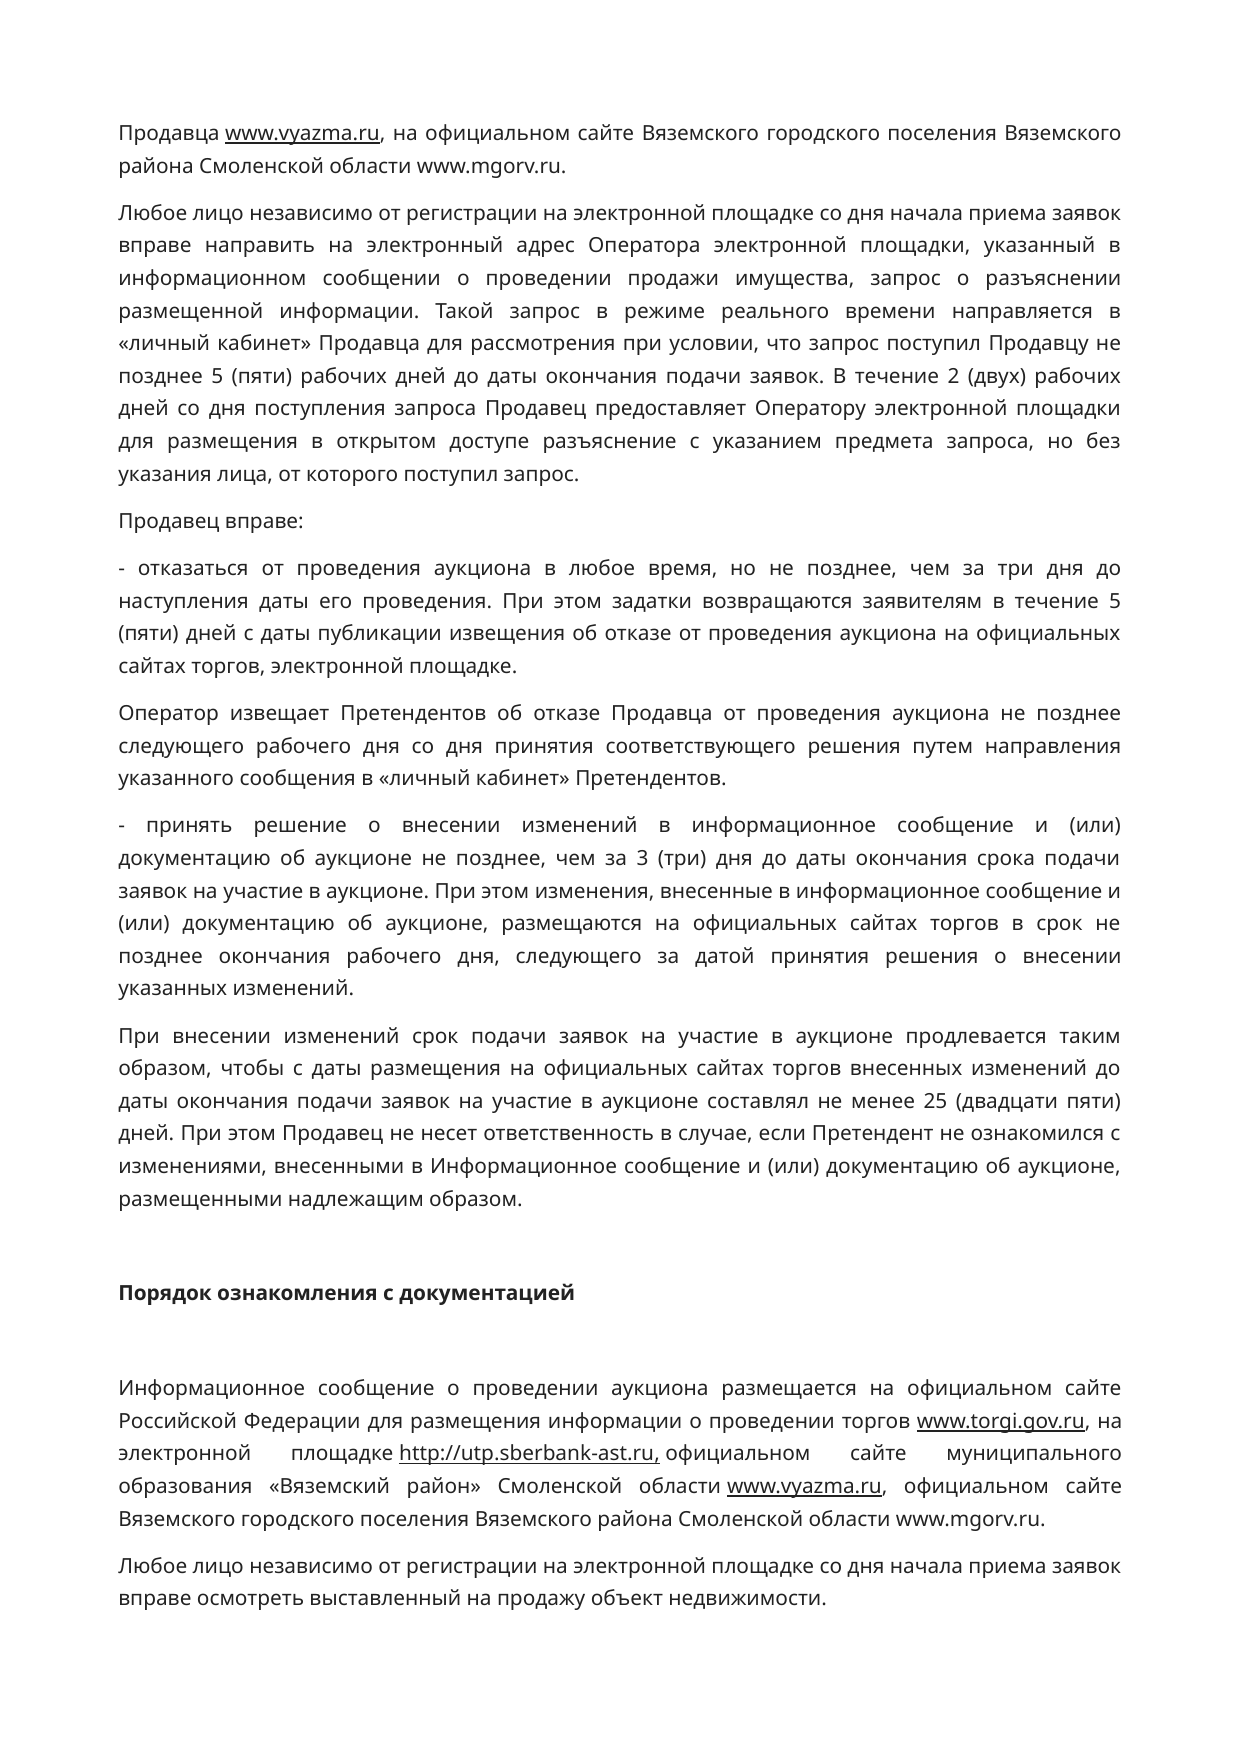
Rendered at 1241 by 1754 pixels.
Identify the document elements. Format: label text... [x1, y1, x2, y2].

text Оператор извещает Претендентов об отказе Продавца от проведения аукциона не позднее следующего рабочего дня со дня принятия соответствующего решения путем направления указанного сообщения в «личный кабинет» Претендентов. [118, 698, 1122, 792]
text При внесении изменений срок подачи заявок на участие в аукционе продлевается таким образом, чтобы с даты размещения на официальных сайтах торгов внесенных изменений до даты окончания подачи заявок на участие в аукционе составлял не менее 25 (двадцати пяти) дней. При этом Продавец не несет ответственность в случае, если Претендент не ознакомился с изменениями, внесенными в Информационное сообщение и (или) документацию об аукционе, размещенными надлежащим образом. [118, 1021, 1122, 1212]
text Любое лицо независимо от регистрации на электронной площадке со дня начала приема заявок вправе направить на электронный адрес Оператора электронной площадки, указанный в информационном сообщении о проведении продажи имущества, запрос о разъяснении размещенной информации. Такой запрос в режиме реального времени направляется в «личный кабинет» Продавца для рассмотрения при условии, что запрос поступил Продавцу не позднее 5 (пяти) рабочих дней до даты окончания подачи заявок. В течение 2 (двух) рабочих дней со дня поступления запроса Продавец предоставляет Оператору электронной площадки для размещения в открытом доступе разъяснение с указанием предмета запроса, но без указания лица, от которого поступил запрос. [118, 198, 1122, 487]
text Продавца www.vyazma.ru, на официальном сайте Вяземского городского поселения Вяземского района Смоленской области www.mgorv.ru. [118, 118, 1122, 179]
text Продавец вправе: [118, 506, 1122, 534]
text Любое лицо независимо от регистрации на электронной площадке со дня начала приема заявок вправе осмотреть выставленный на продажу объект недвижимости. [118, 1551, 1122, 1612]
text Порядок ознакомления с документацией [118, 1278, 1122, 1307]
text - отказаться от проведения аукциона в любое время, но не позднее, чем за три дня до наступления даты его проведения. При этом задатки возвращаются заявителям в течение 5 (пяти) дней с даты публикации извещения об отказе от проведения аукциона на официальных сайтах торгов, электронной площадке. [118, 553, 1122, 679]
text Информационное сообщение о проведении аукциона размещается на официальном сайте Российской Федерации для размещения информации о проведении торгов www.torgi.gov.ru, на электронной площадке http://utp.sberbank-ast.ru, официальном сайте муниципального образования «Вяземский район» Смоленской области www.vyazma.ru, официальном сайте Вяземского городского поселения Вяземского района Смоленской области www.mgorv.ru. [118, 1373, 1122, 1532]
text - принять решение о внесении изменений в информационное сообщение и (или) документацию об аукционе не позднее, чем за 3 (три) дня до даты окончания срока подачи заявок на участие в аукционе. При этом изменения, внесенные в информационное сообщение и (или) документацию об аукционе, размещаются на официальных сайтах торгов в срок не позднее окончания рабочего дня, следующего за датой принятия решения о внесении указанных изменений. [118, 811, 1122, 1002]
